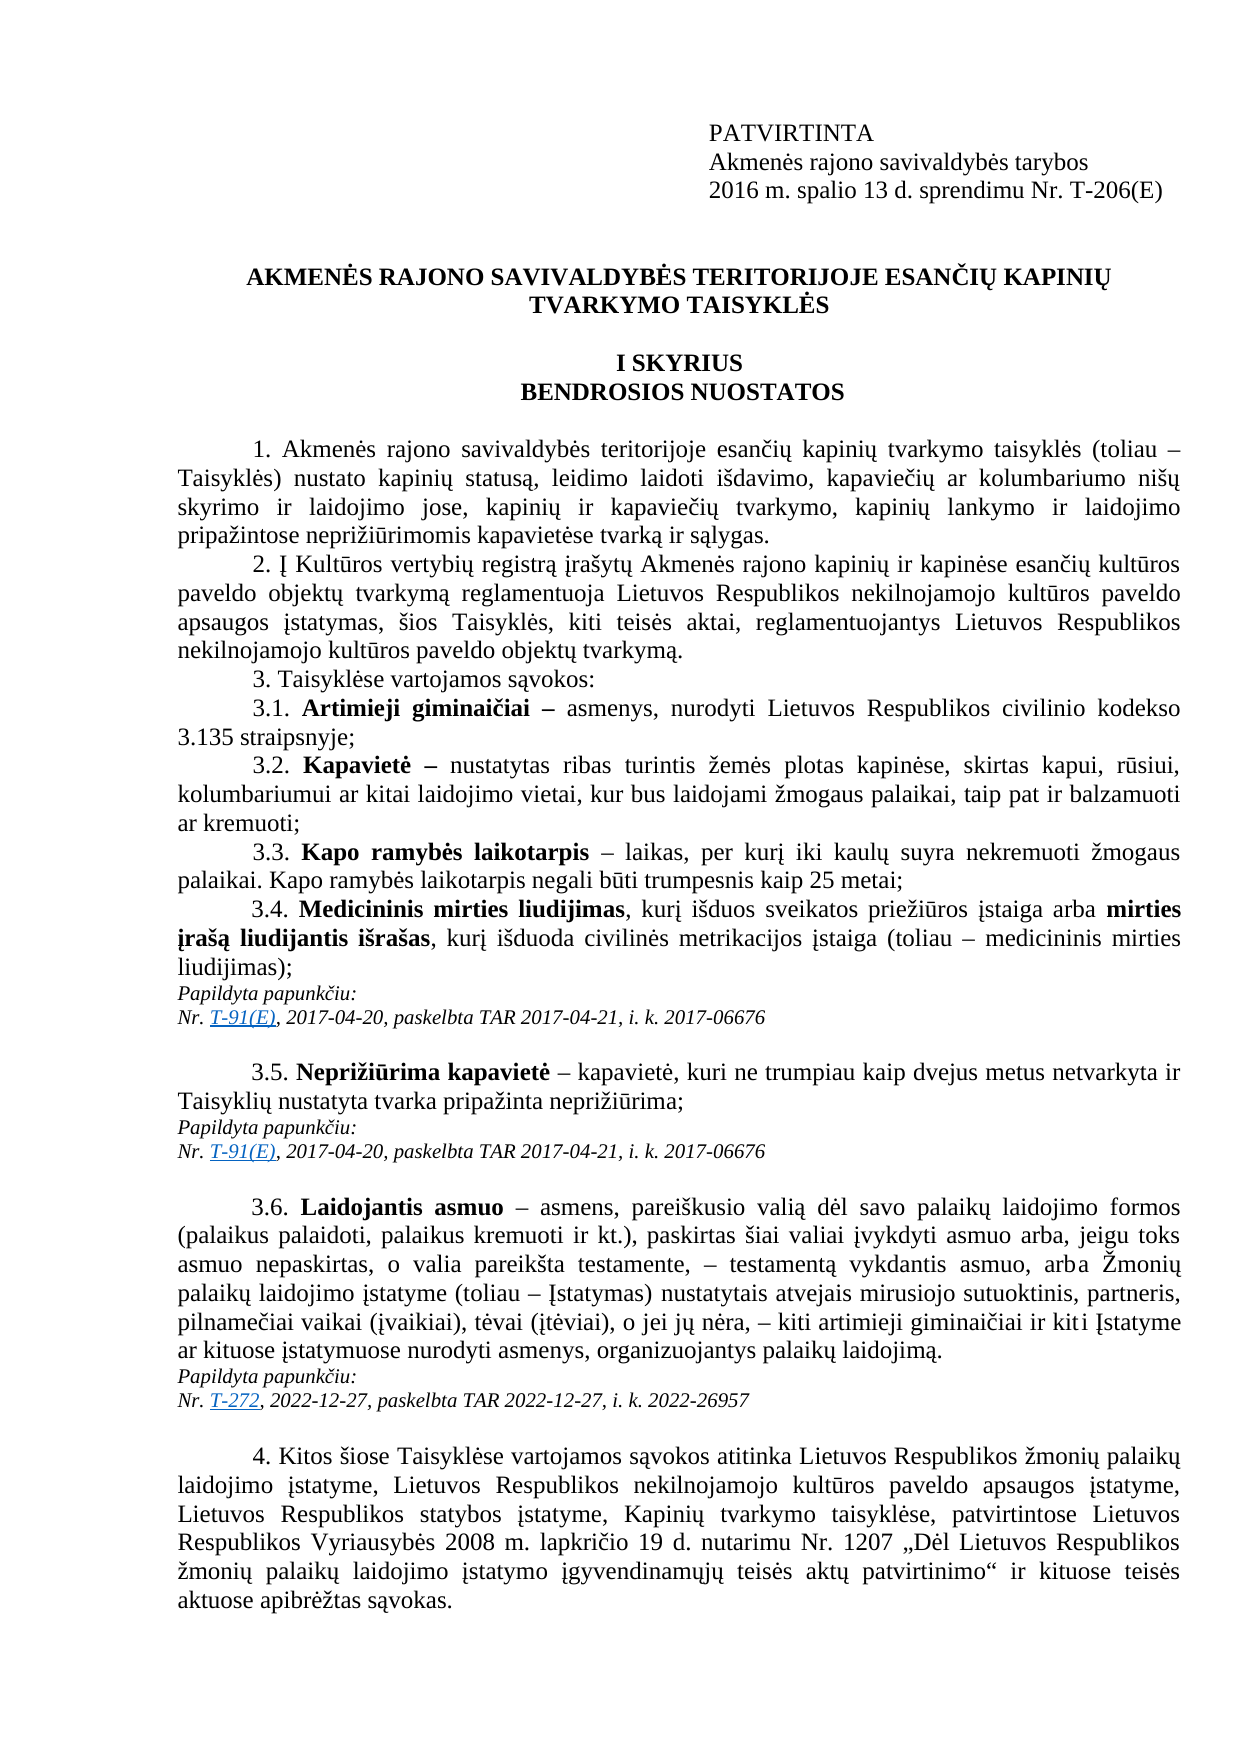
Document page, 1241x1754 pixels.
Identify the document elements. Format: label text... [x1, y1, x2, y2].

text Papildyta papunkčiu: [177, 981, 1181, 1005]
subtitle BENDROSIOS NUOSTATOS [177, 377, 1181, 406]
subtitle 3.4. Medicininis mirties liudijimas, kurį išduos sveikatos priežiūros įstaiga arba mirties įrašą liudijantis išrašas, kurį išduoda civilinės metrikacijos įstaiga (toliau – medicininis mirties liudijimas); [177, 894, 1181, 981]
subtitle PATVIRTINTA [709, 118, 1181, 147]
text Nr. T-91(E), 2017-04-20, paskelbta TAR 2017-04-21, i. k. 2017-06676 [177, 1139, 1181, 1163]
text 3.5. Neprižiūrima kapavietė – kapavietė, kuri ne trumpiau kaip dvejus metus netvarkyta ir Taisyklių nustatyta tvarka pripažinta neprižiūrima; [177, 1057, 1181, 1115]
text 3.2. Kapavietė – nustatytas ribas turintis žemės plotas kapinėse, skirtas kapui, rūsiui, kolumbariumui ar kitai laidojimo vietai, kur bus laidojami žmogaus palaikai, taip pat ir balzamuoti ar kremuoti; [177, 751, 1181, 837]
text Papildyta papunkčiu: [177, 1364, 1181, 1388]
subtitle Akmenės rajono savivaldybės tarybos [709, 147, 1181, 176]
text Nr. T-91(E), 2017-04-20, paskelbta TAR 2017-04-21, i. k. 2017-06676 [177, 1005, 1181, 1029]
text 2. Į Kultūros vertybių registrą įrašytų Akmenės rajono kapinių ir kapinėse esančių kultūros paveldo objektų tvarkymą reglamentuoja Lietuvos Respublikos nekilnojamojo kultūros paveldo apsaugos įstatymas, šios Taisyklės, kiti teisės aktai, reglamentuojantys Lietuvos Respublikos nekilnojamojo kultūros paveldo objektų tvarkymą. [177, 549, 1181, 664]
text 3.3. Kapo ramybės laikotarpis – laikas, per kurį iki kaulų suyra nekremuoti žmogaus palaikai. Kapo ramybės laikotarpis negali būti trumpesnis kaip 25 metai; [177, 837, 1181, 894]
text 4. Kitos šiose Taisyklėse vartojamos sąvokos atitinka Lietuvos Respublikos žmonių palaikų laidojimo įstatyme, Lietuvos Respublikos nekilnojamojo kultūros paveldo apsaugos įstatyme, Lietuvos Respublikos statybos įstatyme, Kapinių tvarkymo taisyklėse, patvirtintose Lietuvos Respublikos Vyriausybės 2008 m. lapkričio 19 d. nutarimu Nr. 1207 „Dėl Lietuvos Respublikos žmonių palaikų laidojimo įstatymo įgyvendinamųjų teisės aktų patvirtinimo“ ir kituose teisės aktuose apibrėžtas sąvokas. [177, 1441, 1181, 1614]
text 3. Taisyklėse vartojamos sąvokos: [177, 664, 1181, 693]
subtitle 2016 m. spalio 13 d. sprendimu Nr. T-206(E) [709, 176, 1181, 204]
subtitle AKMENĖS RAJONO SAVIVALDYBĖS TERITORIJOJE ESANČIŲ KAPINIŲ TVARKYMO TAISYKLĖS [177, 262, 1181, 319]
text Nr. T-272, 2022-12-27, paskelbta TAR 2022-12-27, i. k. 2022-26957 [177, 1388, 1181, 1412]
subtitle I SKYRIUS [177, 348, 1181, 377]
text 3.6. Laidojantis asmuo – asmens, pareiškusio valią dėl savo palaikų laidojimo formos (palaikus palaidoti, palaikus kremuoti ir kt.), paskirtas šiai valiai įvykdyti asmuo arba, jeigu toks asmuo nepaskirtas, o valia pareikšta testamente, – testamentą vykdantis asmuo, arba Žmonių palaikų laidojimo įstatyme (toliau – Įstatymas) nustatytais atvejais mirusiojo sutuoktinis, partneris, pilnamečiai vaikai (įvaikiai), tėvai (įtėviai), o jei jų nėra, – kiti artimieji giminaičiai ir kiti Įstatyme ar kituose įstatymuose nurodyti asmenys, organizuojantys palaikų laidojimą. [177, 1192, 1181, 1364]
text 1. Akmenės rajono savivaldybės teritorijoje esančių kapinių tvarkymo taisyklės (toliau – Taisyklės) nustato kapinių statusą, leidimo laidoti išdavimo, kapaviečių ar kolumbariumo nišų skyrimo ir laidojimo jose, kapinių ir kapaviečių tvarkymo, kapinių lankymo ir laidojimo pripažintose neprižiūrimomis kapavietėse tvarką ir sąlygas. [177, 434, 1181, 549]
text 3.1. Artimieji giminaičiai – asmenys, nurodyti Lietuvos Respublikos civilinio kodekso 3.135 straipsnyje; [177, 693, 1181, 751]
text Papildyta papunkčiu: [177, 1115, 1181, 1139]
